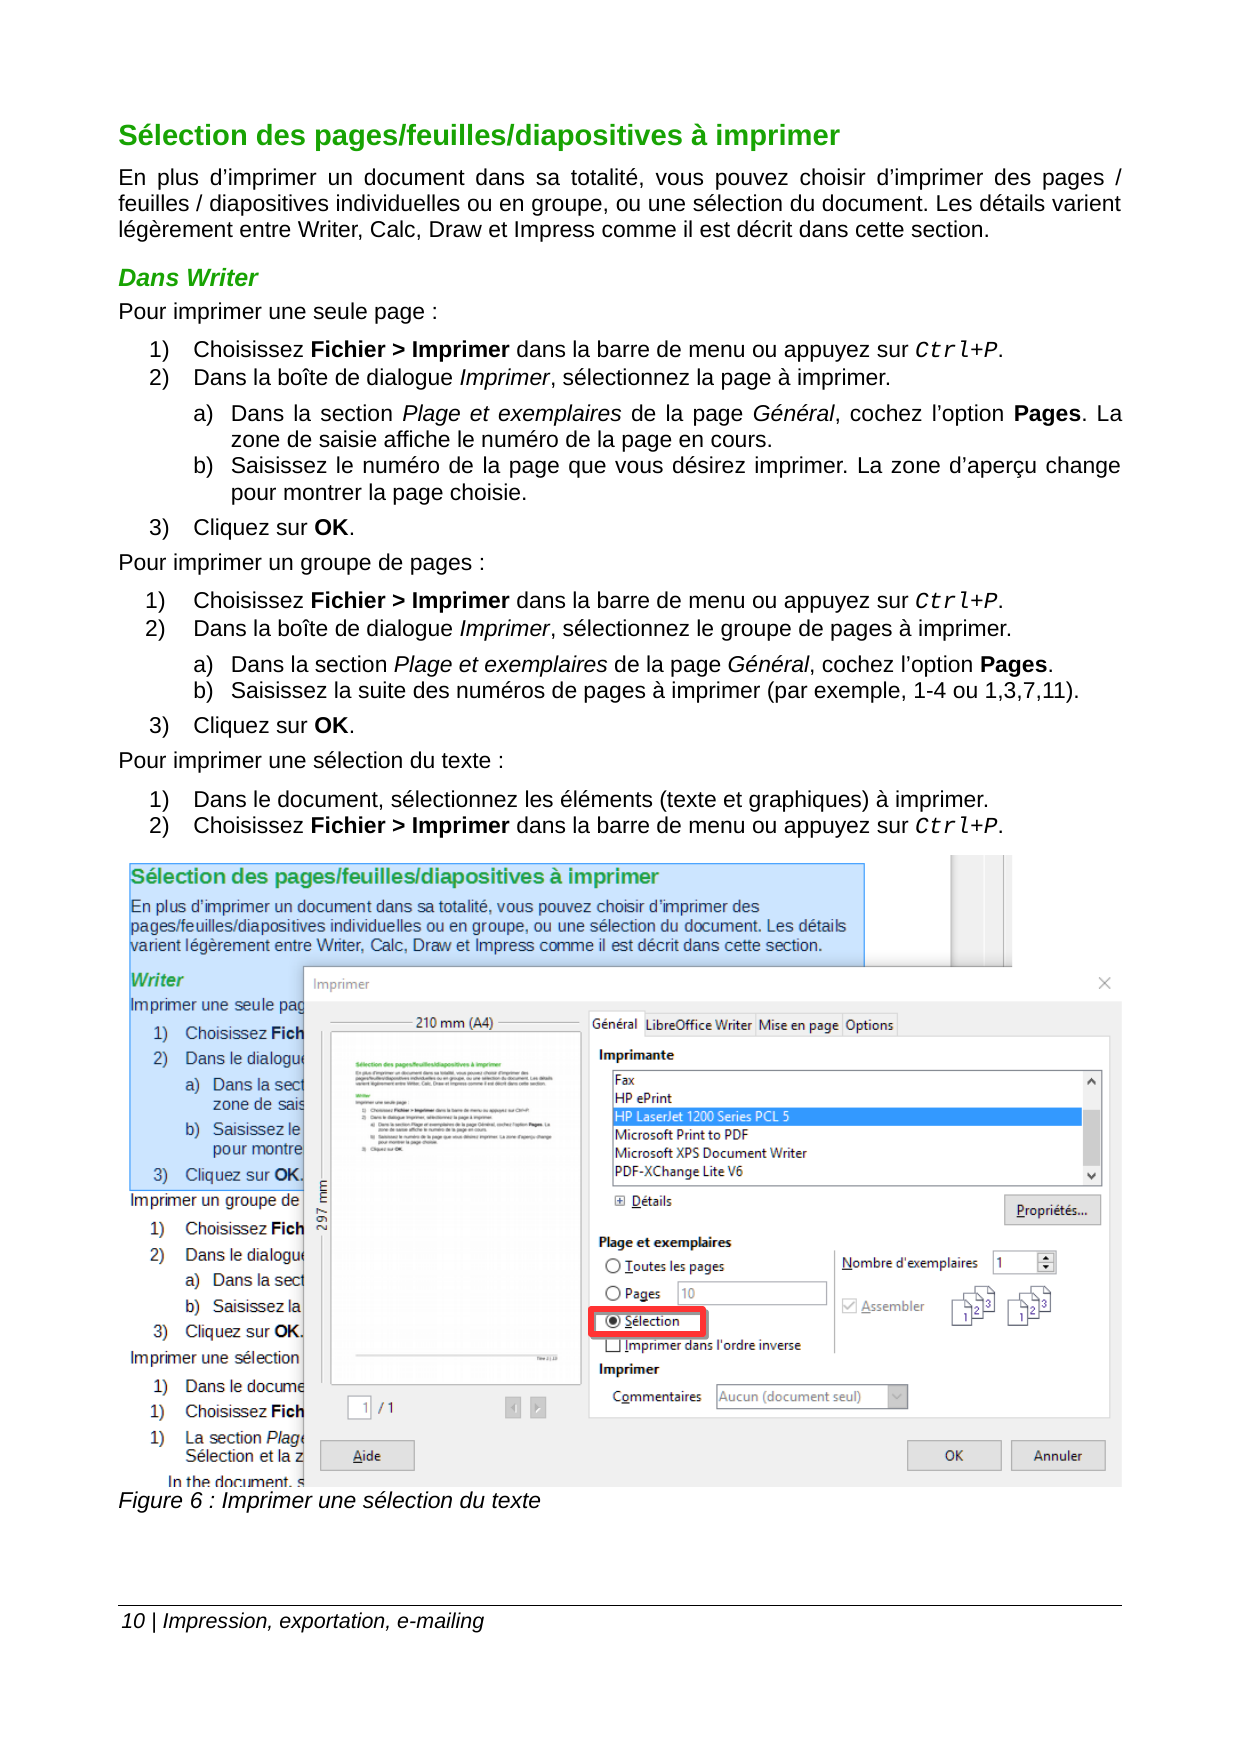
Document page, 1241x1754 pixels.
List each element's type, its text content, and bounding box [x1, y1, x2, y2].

list Choisissez Fichier > Imprimer dans la barre de menu ou appuyez sur Ctrl+P. [169, 336, 1122, 364]
list Choisissez Fichier > Imprimer dans la barre de menu ou appuyez sur Ctrl+P. [169, 812, 1122, 840]
text Figure 6 : Imprimer une sélection du texte [118, 1487, 1122, 1513]
list Cliquez sur OK. [169, 712, 1122, 738]
list Cliquez sur OK. [169, 514, 1122, 540]
list Dans le document, sélectionnez les éléments (texte et graphiques) à imprimer. [169, 786, 1122, 812]
subtitle Dans Writer [118, 263, 1122, 292]
text En plus d’imprimer un document dans sa totalité, vous pouvez choisir d’imprimer des pages / feuilles / diapositives individuelles ou en groupe, ou une sélection du document. Les détails varient légèrement entre Writer, Calc, Draw et Impress comme il est décrit dans cette section. [118, 163, 1122, 242]
text Pour imprimer un groupe de pages : [118, 549, 1122, 575]
list Choisissez Fichier > Imprimer dans la barre de menu ou appuyez sur Ctrl+P. [165, 587, 1122, 615]
picture [118, 855, 1123, 1487]
text Pour imprimer une sélection du texte : [118, 747, 1122, 774]
list Dans la boîte de dialogue Imprimer, sélectionnez la page à imprimer. [169, 364, 1122, 391]
list Dans la section Plage et exemplaires de la page Général, cochez l’option Pages. La zone de saisie affiche le numéro de la page en cours. [193, 399, 1122, 452]
list Dans la boîte de dialogue Imprimer, sélectionnez le groupe de pages à imprimer. [165, 615, 1122, 642]
list Saisissez la suite des numéros de pages à imprimer (par exemple, 1-4 ou 1,3,7,11). [193, 677, 1122, 703]
text Pour imprimer une seule page : [118, 298, 1122, 324]
list Dans la section Plage et exemplaires de la page Général, cochez l’option Pages. [193, 651, 1122, 677]
subtitle Sélection des pages/feuilles/diapositives à imprimer [118, 118, 1122, 152]
list Saisissez le numéro de la page que vous désirez imprimer. La zone d’aperçu change pour montrer la page choisie. [193, 452, 1122, 505]
